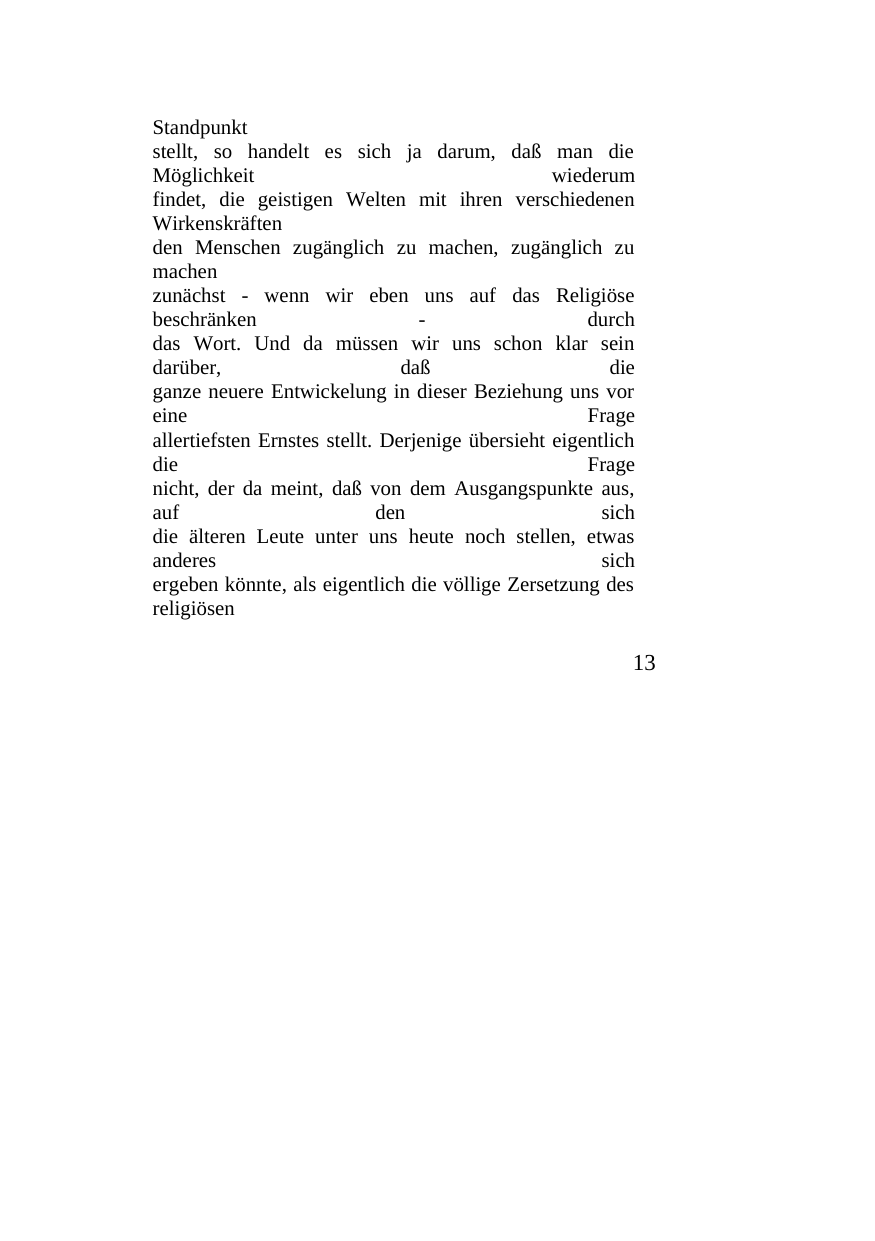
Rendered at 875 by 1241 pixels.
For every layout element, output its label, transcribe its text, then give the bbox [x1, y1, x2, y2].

text Standpunkt stellt, so handelt es sich ja darum, daß man die Möglichkeit wiederum findet, die geistigen Welten mit ihren verschiedenen Wirkenskräften den Menschen zugänglich zu machen, zugänglich zu machen zunächst - wenn wir eben uns auf das Religiöse beschränken - durch das Wort. Und da müssen wir uns schon klar sein darüber, daß die ganze neuere Entwickelung in dieser Beziehung uns vor eine Frage allertiefsten Ernstes stellt. Derjenige übersieht eigentlich die Frage nicht, der da meint, daß von dem Ausgangspunkte aus, auf den sich die älteren Leute unter uns heute noch stellen, etwas anderes sich ergeben könnte, als eigentlich die völlige Zersetzung des religiösen [152, 115, 635, 620]
text 13 [633, 649, 750, 676]
